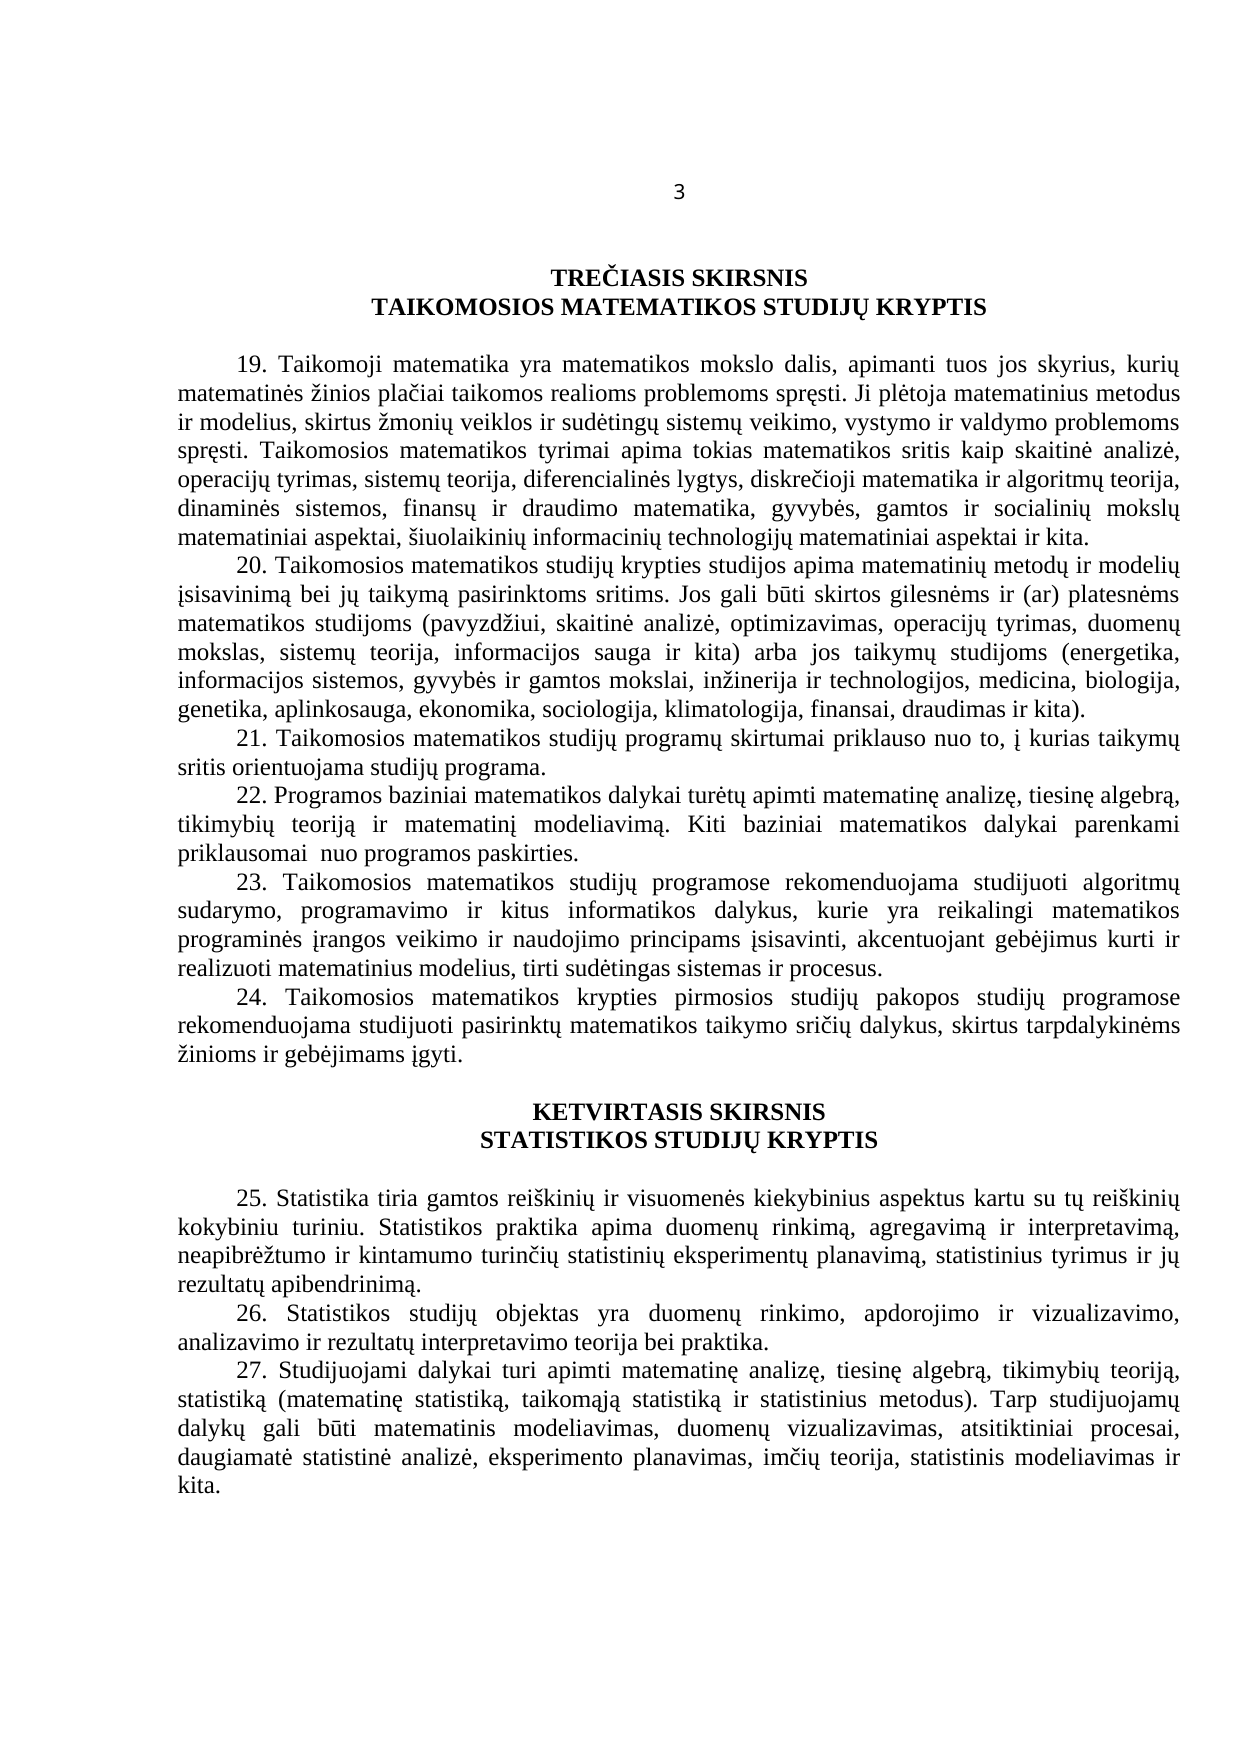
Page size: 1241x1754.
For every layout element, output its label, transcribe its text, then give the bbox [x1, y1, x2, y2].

text 21. Taikomosios matematikos studijų programų skirtumai priklauso nuo to, į kurias taikymų sritis orientuojama studijų programa. [177, 723, 1181, 780]
text 27. Studijuojami dalykai turi apimti matematinę analizę, tiesinę algebrą, tikimybių teoriją, statistiką (matematinę statistiką, taikomąją statistiką ir statistinius metodus). Tarp studijuojamų dalykų gali būti matematinis modeliavimas, duomenų vizualizavimas, atsitiktiniai procesai, daugiamatė statistinė analizė, eksperimento planavimas, imčių teorija, statistinis modeliavimas ir kita. [177, 1355, 1181, 1499]
text TREČIASIS SKIRSNIS [177, 263, 1181, 292]
text 25. Statistika tiria gamtos reiškinių ir visuomenės kiekybinius aspektus kartu su tų reiškinių kokybiniu turiniu. Statistikos praktika apima duomenų rinkimą, agregavimą ir interpretavimą, neapibrėžtumo ir kintamumo turinčių statistinių eksperimentų planavimą, statistinius tyrimus ir jų rezultatų apibendrinimą. [177, 1183, 1181, 1298]
text KETVIRTASIS SKIRSNIS [177, 1097, 1181, 1125]
text STATISTIKOS STUDIJŲ KRYPTIS [177, 1125, 1181, 1154]
text 22. Programos baziniai matematikos dalykai turėtų apimti matematinę analizę, tiesinę algebrą, tikimybių teoriją ir matematinį modeliavimą. Kiti baziniai matematikos dalykai parenkami priklausomai nuo programos paskirties. [177, 780, 1181, 867]
text 26. Statistikos studijų objektas yra duomenų rinkimo, apdorojimo ir vizualizavimo, analizavimo ir rezultatų interpretavimo teorija bei praktika. [177, 1298, 1181, 1355]
text 20. Taikomosios matematikos studijų krypties studijos apima matematinių metodų ir modelių įsisavinimą bei jų taikymą pasirinktoms sritims. Jos gali būti skirtos gilesnėms ir (ar) platesnėms matematikos studijoms (pavyzdžiui, skaitinė analizė, optimizavimas, operacijų tyrimas, duomenų mokslas, sistemų teorija, informacijos sauga ir kita) arba jos taikymų studijoms (energetika, informacijos sistemos, gyvybės ir gamtos mokslai, inžinerija ir technologijos, medicina, biologija, genetika, aplinkosauga, ekonomika, sociologija, klimatologija, finansai, draudimas ir kita). [177, 550, 1181, 723]
text TAIKOMOSIOS MATEMATIKOS STUDIJŲ KRYPTIS [177, 292, 1181, 320]
text 24. Taikomosios matematikos krypties pirmosios studijų pakopos studijų programose rekomenduojama studijuoti pasirinktų matematikos taikymo sričių dalykus, skirtus tarpdalykinėms žinioms ir gebėjimams įgyti. [177, 982, 1181, 1068]
text 19. Taikomoji matematika yra matematikos mokslo dalis, apimanti tuos jos skyrius, kurių matematinės žinios plačiai taikomos realioms problemoms spręsti. Ji plėtoja matematinius metodus ir modelius, skirtus žmonių veiklos ir sudėtingų sistemų veikimo, vystymo ir valdymo problemoms spręsti. Taikomosios matematikos tyrimai apima tokias matematikos sritis kaip skaitinė analizė, operacijų tyrimas, sistemų teorija, diferencialinės lygtys, diskrečioji matematika ir algoritmų teorija, dinaminės sistemos, finansų ir draudimo matematika, gyvybės, gamtos ir socialinių mokslų matematiniai aspektai, šiuolaikinių informacinių technologijų matematiniai aspektai ir kita. [177, 349, 1181, 550]
text 23. Taikomosios matematikos studijų programose rekomenduojama studijuoti algoritmų sudarymo, programavimo ir kitus informatikos dalykus, kurie yra reikalingi matematikos programinės įrangos veikimo ir naudojimo principams įsisavinti, akcentuojant gebėjimus kurti ir realizuoti matematinius modelius, tirti sudėtingas sistemas ir procesus. [177, 867, 1181, 982]
